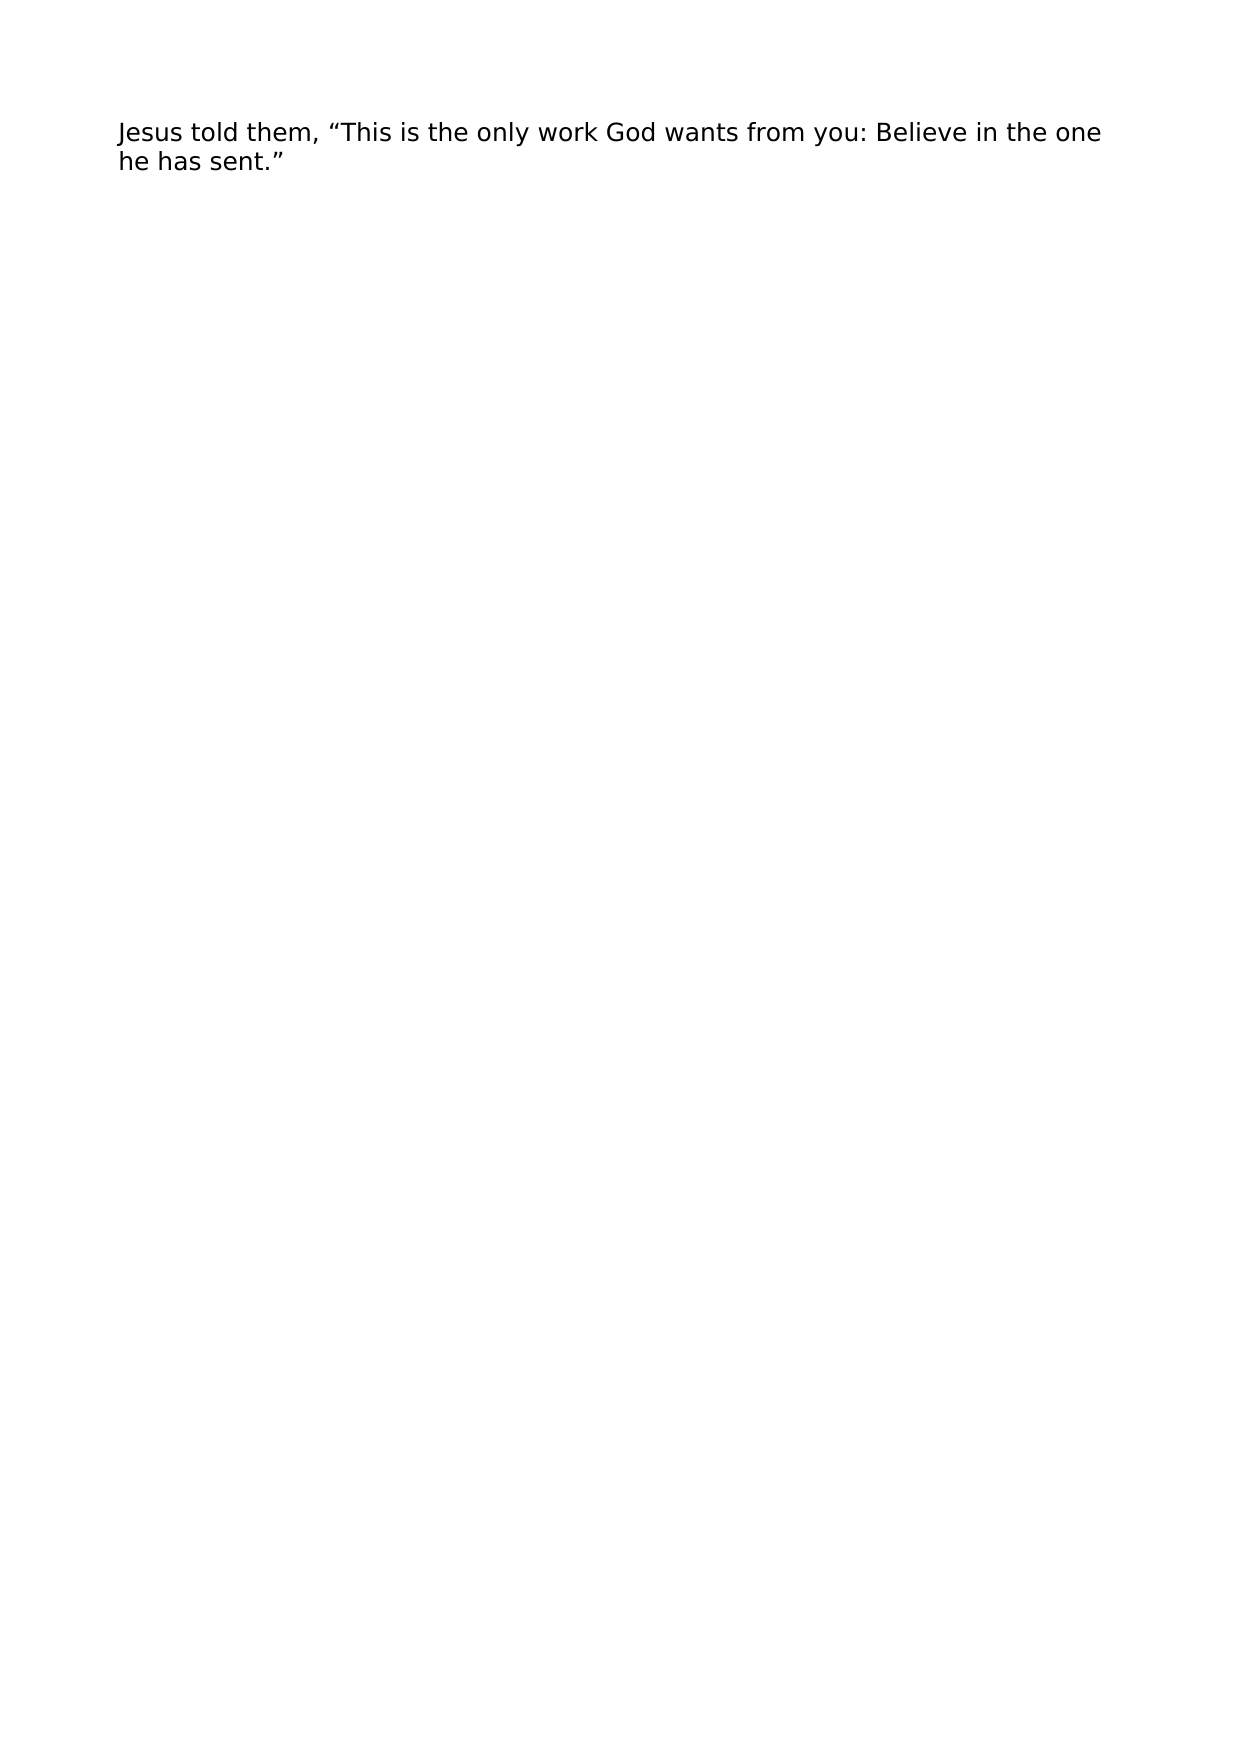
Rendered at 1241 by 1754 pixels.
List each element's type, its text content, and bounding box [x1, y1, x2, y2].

text Jesus told them, “This is the only work God wants from you: Believe in the one he has sent.” [118, 118, 1122, 176]
